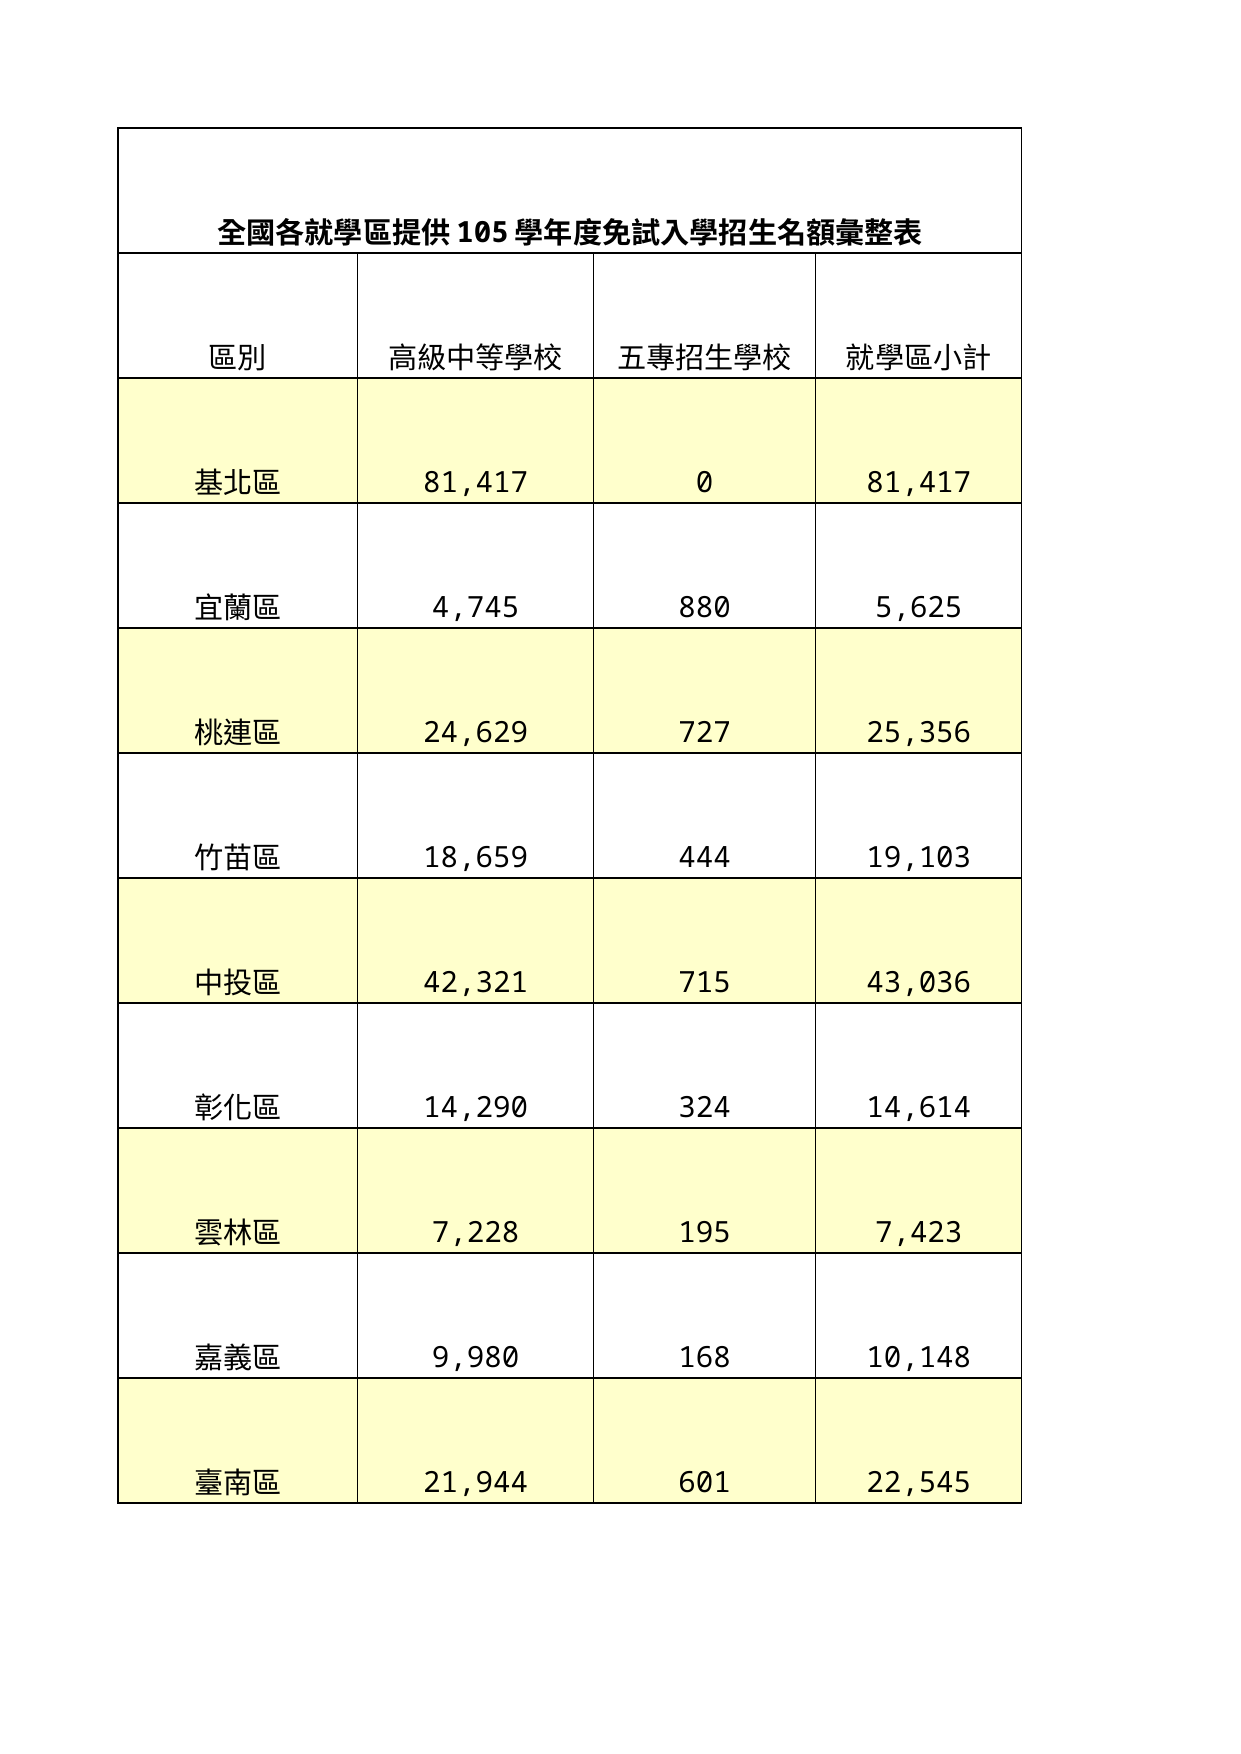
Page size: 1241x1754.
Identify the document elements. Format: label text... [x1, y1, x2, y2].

table_cell 7,423 [816, 1129, 1021, 1252]
table_cell 24,629 [358, 629, 593, 752]
table_cell 14,614 [816, 1004, 1021, 1127]
table_cell 324 [594, 1004, 815, 1127]
table_cell 18,659 [358, 754, 593, 877]
table_cell 竹苗區 [119, 754, 357, 877]
table_cell 五專招生學校 [594, 254, 815, 377]
table_cell 中投區 [119, 879, 357, 1002]
table_cell 10,148 [816, 1254, 1021, 1377]
table_cell 4,745 [358, 504, 593, 627]
table_cell 880 [594, 504, 815, 627]
table_cell 就學區小計 [816, 254, 1021, 377]
table_cell 195 [594, 1129, 815, 1252]
table_cell 9,980 [358, 1254, 593, 1377]
table_cell 601 [594, 1379, 815, 1502]
table_cell 25,356 [816, 629, 1021, 752]
table_cell 19,103 [816, 754, 1021, 877]
table_cell 43,036 [816, 879, 1021, 1002]
table_cell 宜蘭區 [119, 504, 357, 627]
table_cell 81,417 [358, 379, 593, 502]
table_cell 168 [594, 1254, 815, 1377]
table_cell 0 [594, 379, 815, 502]
table_cell 雲林區 [119, 1129, 357, 1252]
table_cell 臺南區 [119, 1379, 357, 1502]
table_header 全國各就學區提供105學年度免試入學招生名額彙整表 [119, 129, 1021, 252]
table_cell 彰化區 [119, 1004, 357, 1127]
table_cell 桃連區 [119, 629, 357, 752]
table_cell 7,228 [358, 1129, 593, 1252]
table_cell 14,290 [358, 1004, 593, 1127]
table_cell 5,625 [816, 504, 1021, 627]
table_cell 715 [594, 879, 815, 1002]
table_cell 22,545 [816, 1379, 1021, 1502]
table_cell 區別 [119, 254, 357, 377]
table_cell 42,321 [358, 879, 593, 1002]
table_cell 嘉義區 [119, 1254, 357, 1377]
table_cell 21,944 [358, 1379, 593, 1502]
table_cell 高級中等學校 [358, 254, 593, 377]
table_cell 基北區 [119, 379, 357, 502]
table_cell 81,417 [816, 379, 1021, 502]
table_cell 727 [594, 629, 815, 752]
table_cell 444 [594, 754, 815, 877]
